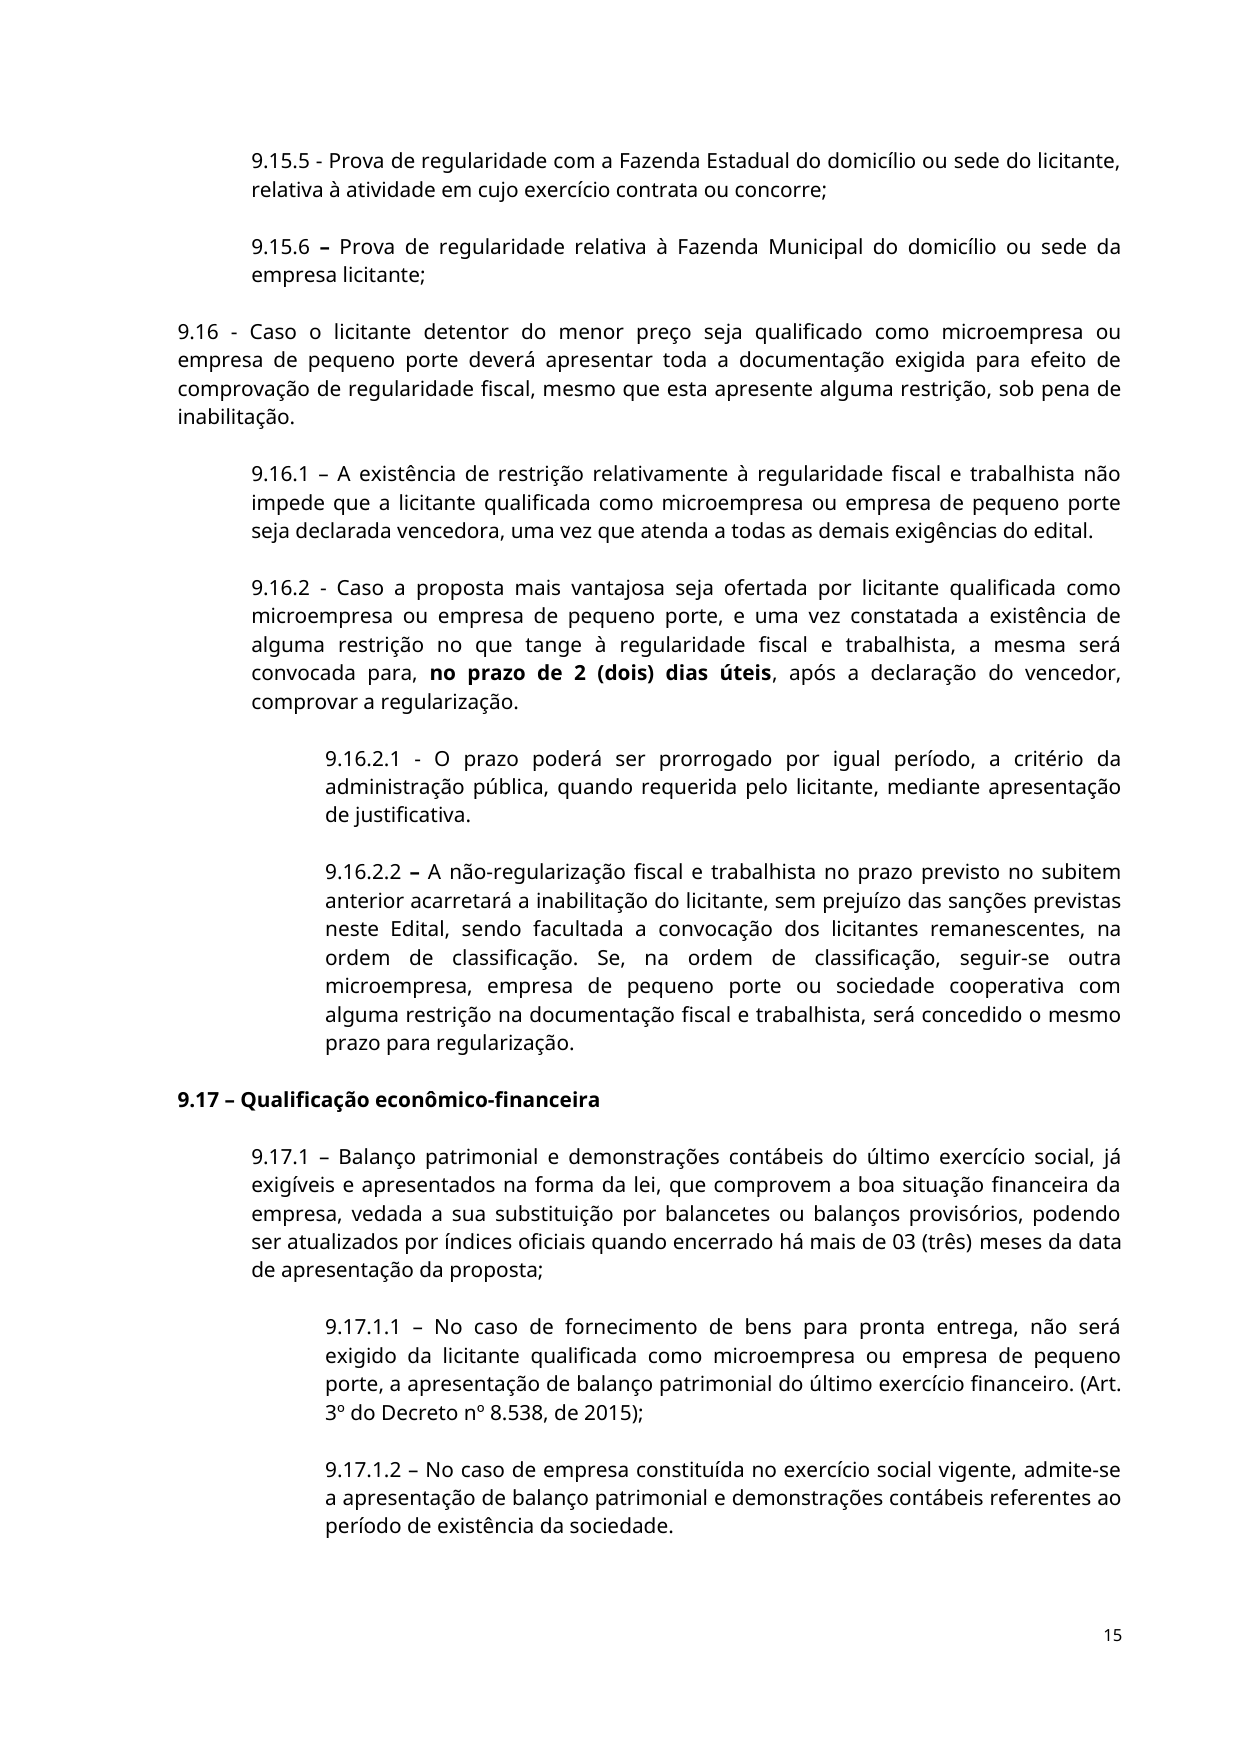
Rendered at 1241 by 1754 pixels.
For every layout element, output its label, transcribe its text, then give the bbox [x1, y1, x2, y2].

text 9.16.2.1 - O prazo poderá ser prorrogado por igual período, a critério da administração pública, quando requerida pelo licitante, mediante apresentação de justificativa. [325, 744, 1122, 829]
text 9.15.5 - Prova de regularidade com a Fazenda Estadual do domicílio ou sede do licitante, relativa à atividade em cujo exercício contrata ou concorre; [251, 147, 1122, 203]
text 9.16 - Caso o licitante detentor do menor preço seja qualificado como microempresa ou empresa de pequeno porte deverá apresentar toda a documentação exigida para efeito de comprovação de regularidade fiscal, mesmo que esta apresente alguma restrição, sob pena de inabilitação. [177, 317, 1122, 431]
text 9.17.1.2 – No caso de empresa constituída no exercício social vigente, admite-se a apresentação de balanço patrimonial e demonstrações contábeis referentes ao período de existência da sociedade. [325, 1455, 1122, 1540]
text 9.16.2 - Caso a proposta mais vantajosa seja ofertada por licitante qualificada como microempresa ou empresa de pequeno porte, e uma vez constatada a existência de alguma restrição no que tange à regularidade fiscal e trabalhista, a mesma será convocada para, no prazo de 2 (dois) dias úteis, após a declaração do vencedor, comprovar a regularização. [251, 573, 1122, 715]
text 9.15.6 – Prova de regularidade relativa à Fazenda Municipal do domicílio ou sede da empresa licitante; [251, 232, 1122, 289]
text 9.17.1 – Balanço patrimonial e demonstrações contábeis do último exercício social, já exigíveis e apresentados na forma da lei, que comprovem a boa situação financeira da empresa, vedada a sua substituição por balancetes ou balanços provisórios, podendo ser atualizados por índices oficiais quando encerrado há mais de 03 (três) meses da data de apresentação da proposta; [251, 1142, 1122, 1284]
text 9.16.2.2 – A não-regularização fiscal e trabalhista no prazo previsto no subitem anterior acarretará a inabilitação do licitante, sem prejuízo das sanções previstas neste Edital, sendo facultada a convocação dos licitantes remanescentes, na ordem de classificação. Se, na ordem de classificação, seguir-se outra microempresa, empresa de pequeno porte ou sociedade cooperativa com alguma restrição na documentação fiscal e trabalhista, será concedido o mesmo prazo para regularização. [325, 857, 1122, 1057]
text 9.16.1 – A existência de restrição relativamente à regularidade fiscal e trabalhista não impede que a licitante qualificada como microempresa ou empresa de pequeno porte seja declarada vencedora, uma vez que atenda a todas as demais exigências do edital. [251, 459, 1122, 545]
text 9.17.1.1 – No caso de fornecimento de bens para pronta entrega, não será exigido da licitante qualificada como microempresa ou empresa de pequeno porte, a apresentação de balanço patrimonial do último exercício financeiro. (Art. 3º do Decreto nº 8.538, de 2015); [325, 1312, 1122, 1426]
text 9.17 – Qualificação econômico-financeira [177, 1085, 1122, 1113]
